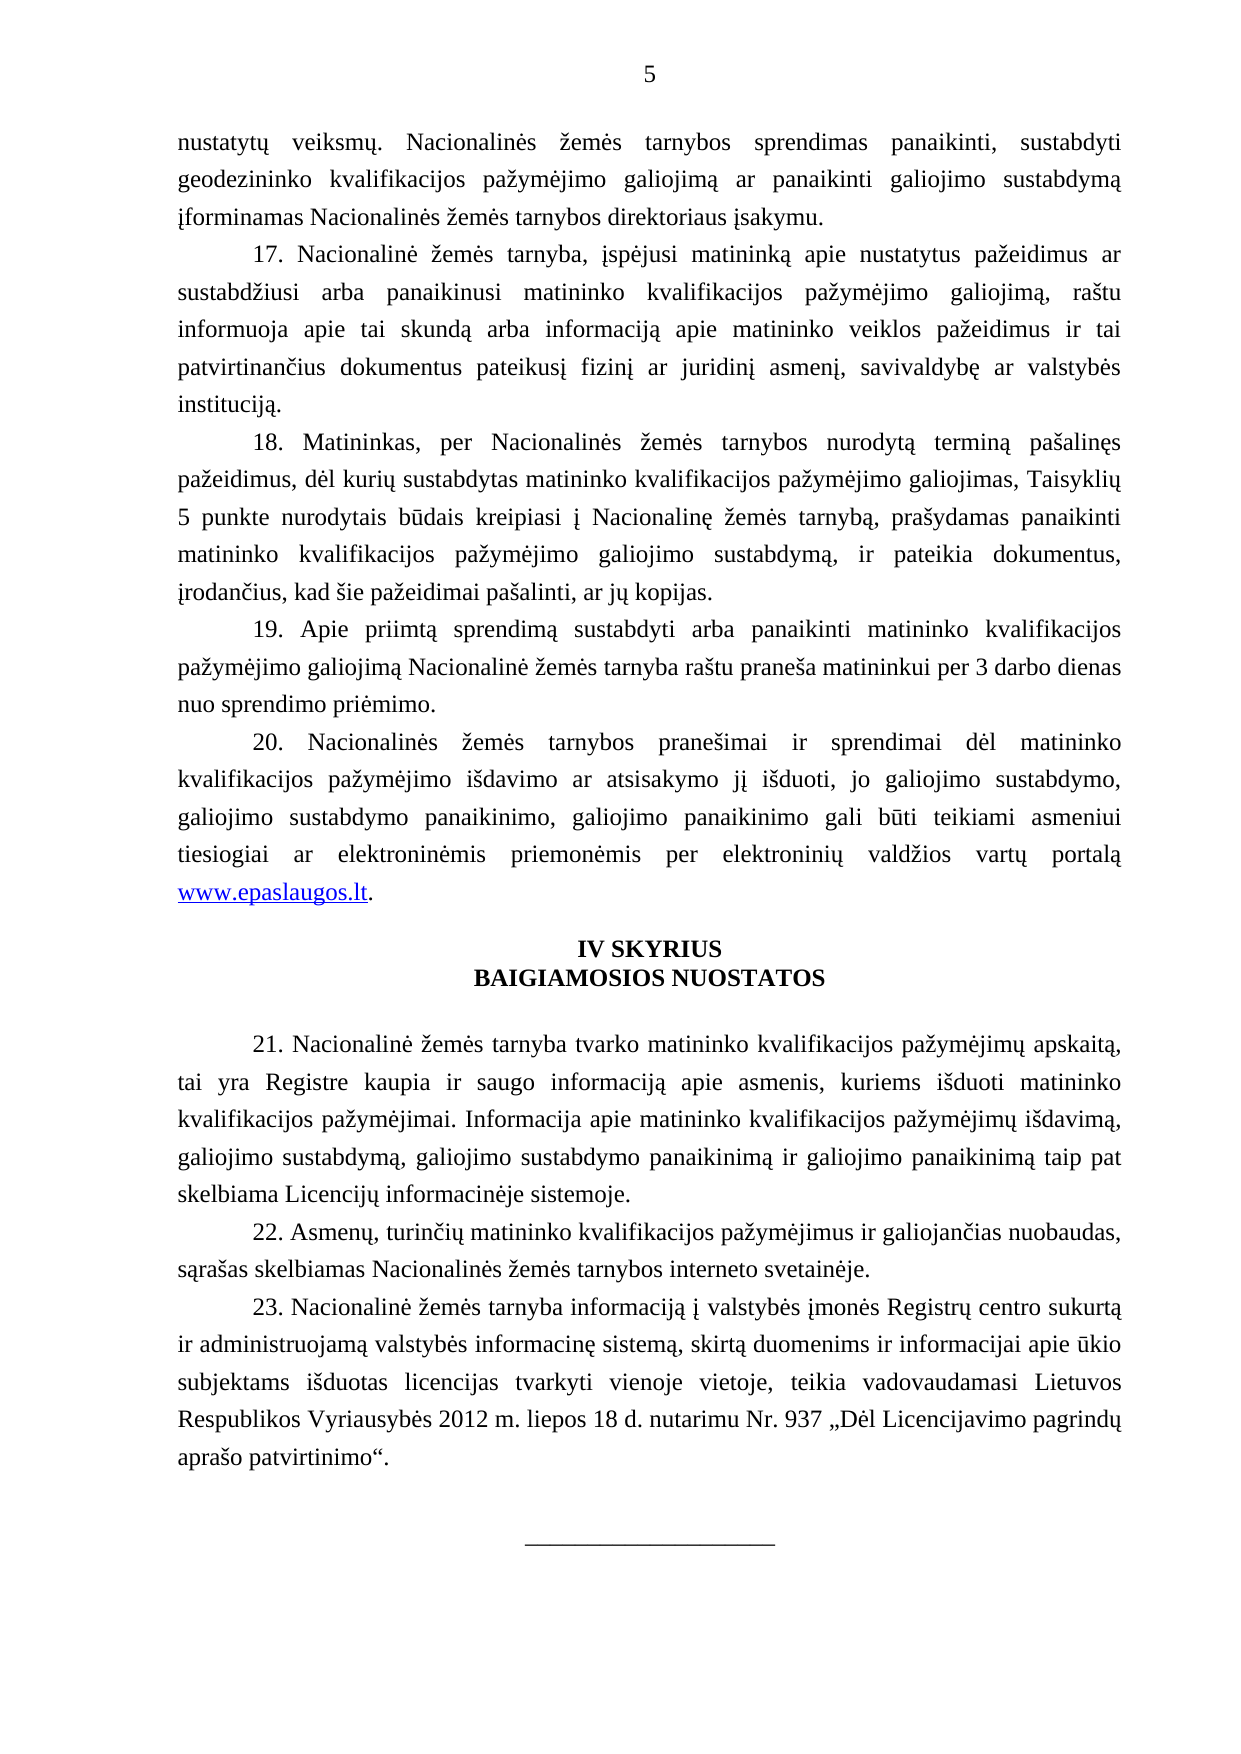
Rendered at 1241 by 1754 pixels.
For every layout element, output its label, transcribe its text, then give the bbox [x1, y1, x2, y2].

text 20. Nacionalinės žemės tarnybos pranešimai ir sprendimai dėl matininko kvalifikacijos pažymėjimo išdavimo ar atsisakymo jį išduoti, jo galiojimo sustabdymo, galiojimo sustabdymo panaikinimo, galiojimo panaikinimo gali būti teikiami asmeniui tiesiogiai ar elektroninėmis priemonėmis per elektroninių valdžios vartų portalą www.epaslaugos.lt. [177, 718, 1122, 906]
text 22. Asmenų, turinčių matininko kvalifikacijos pažymėjimus ir galiojančias nuobaudas, sąrašas skelbiamas Nacionalinės žemės tarnybos interneto svetainėje. [177, 1208, 1122, 1283]
text nustatytų veiksmų. Nacionalinės žemės tarnybos sprendimas panaikinti, sustabdyti geodezininko kvalifikacijos pažymėjimo galiojimą ar panaikinti galiojimo sustabdymą įforminamas Nacionalinės žemės tarnybos direktoriaus įsakymu. [177, 118, 1122, 231]
text 21. Nacionalinė žemės tarnyba tvarko matininko kvalifikacijos pažymėjimų apskaitą, tai yra Registre kaupia ir saugo informaciją apie asmenis, kuriems išduoti matininko kvalifikacijos pažymėjimai. Informacija apie matininko kvalifikacijos pažymėjimų išdavimą, galiojimo sustabdymą, galiojimo sustabdymo panaikinimą ir galiojimo panaikinimą taip pat skelbiama Licencijų informacinėje sistemoje. [177, 1021, 1122, 1208]
text –––––––––––––––––––– [177, 1528, 1122, 1557]
text 17. Nacionalinė žemės tarnyba, įspėjusi matininką apie nustatytus pažeidimus ar sustabdžiusi arba panaikinusi matininko kvalifikacijos pažymėjimo galiojimą, raštu informuoja apie tai skundą arba informaciją apie matininko veiklos pažeidimus ir tai patvirtinančius dokumentus pateikusį fizinį ar juridinį asmenį, savivaldybę ar valstybės instituciją. [177, 231, 1122, 418]
text 19. Apie priimtą sprendimą sustabdyti arba panaikinti matininko kvalifikacijos pažymėjimo galiojimą Nacionalinė žemės tarnyba raštu praneša matininkui per 3 darbo dienas nuo sprendimo priėmimo. [177, 606, 1122, 718]
text IV SKYRIUS [177, 934, 1122, 963]
text BAIGIAMOSIOS NUOSTATOS [177, 963, 1122, 992]
text 18. Matininkas, per Nacionalinės žemės tarnybos nurodytą terminą pašalinęs pažeidimus, dėl kurių sustabdytas matininko kvalifikacijos pažymėjimo galiojimas, Taisyklių 5 punkte nurodytais būdais kreipiasi į Nacionalinę žemės tarnybą, prašydamas panaikinti matininko kvalifikacijos pažymėjimo galiojimo sustabdymą, ir pateikia dokumentus, įrodančius, kad šie pažeidimai pašalinti, ar jų kopijas. [177, 418, 1122, 606]
text 23. Nacionalinė žemės tarnyba informaciją į valstybės įmonės Registrų centro sukurtą ir administruojamą valstybės informacinę sistemą, skirtą duomenims ir informacijai apie ūkio subjektams išduotas licencijas tvarkyti vienoje vietoje, teikia vadovaudamasi Lietuvos Respublikos Vyriausybės 2012 m. liepos 18 d. nutarimu Nr. 937 „Dėl Licencijavimo pagrindų aprašo patvirtinimo“. [177, 1283, 1122, 1471]
